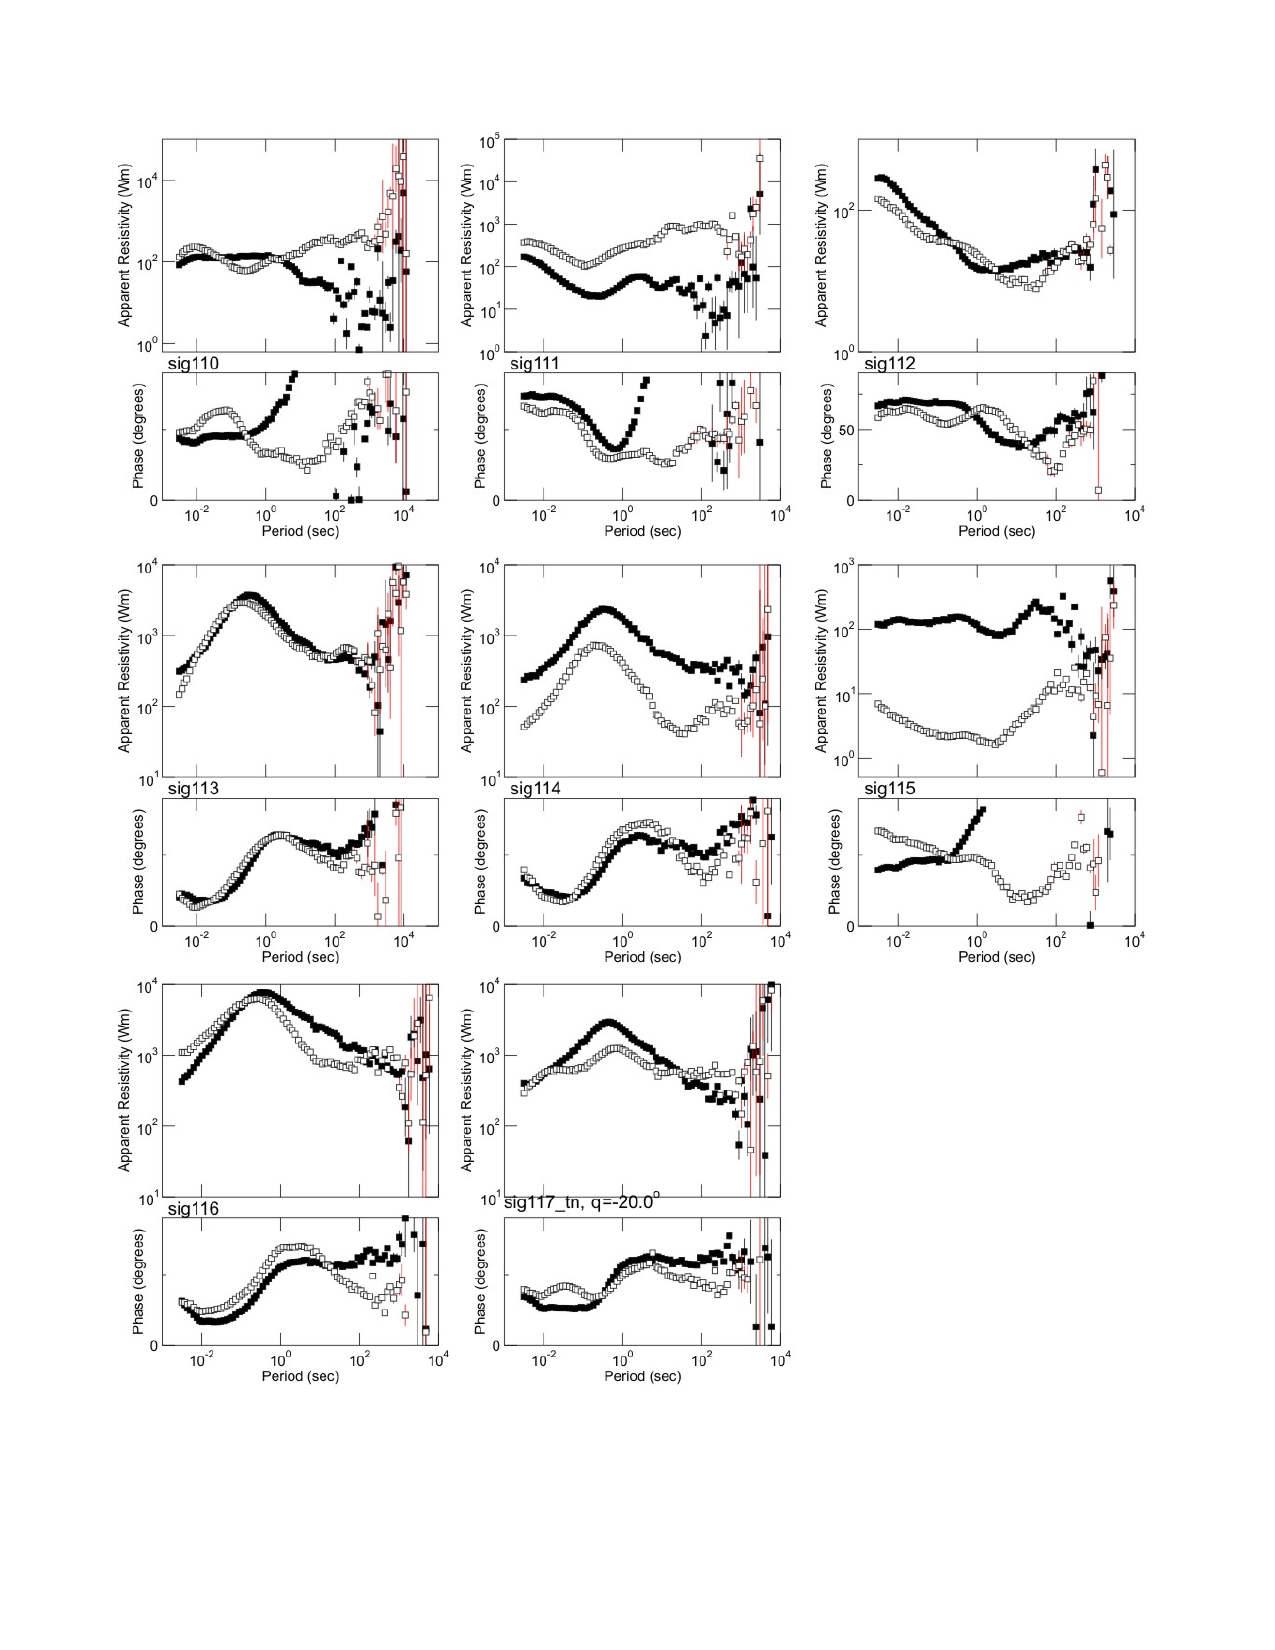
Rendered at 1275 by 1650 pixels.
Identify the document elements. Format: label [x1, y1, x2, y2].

picture [118, 118, 1157, 1388]
